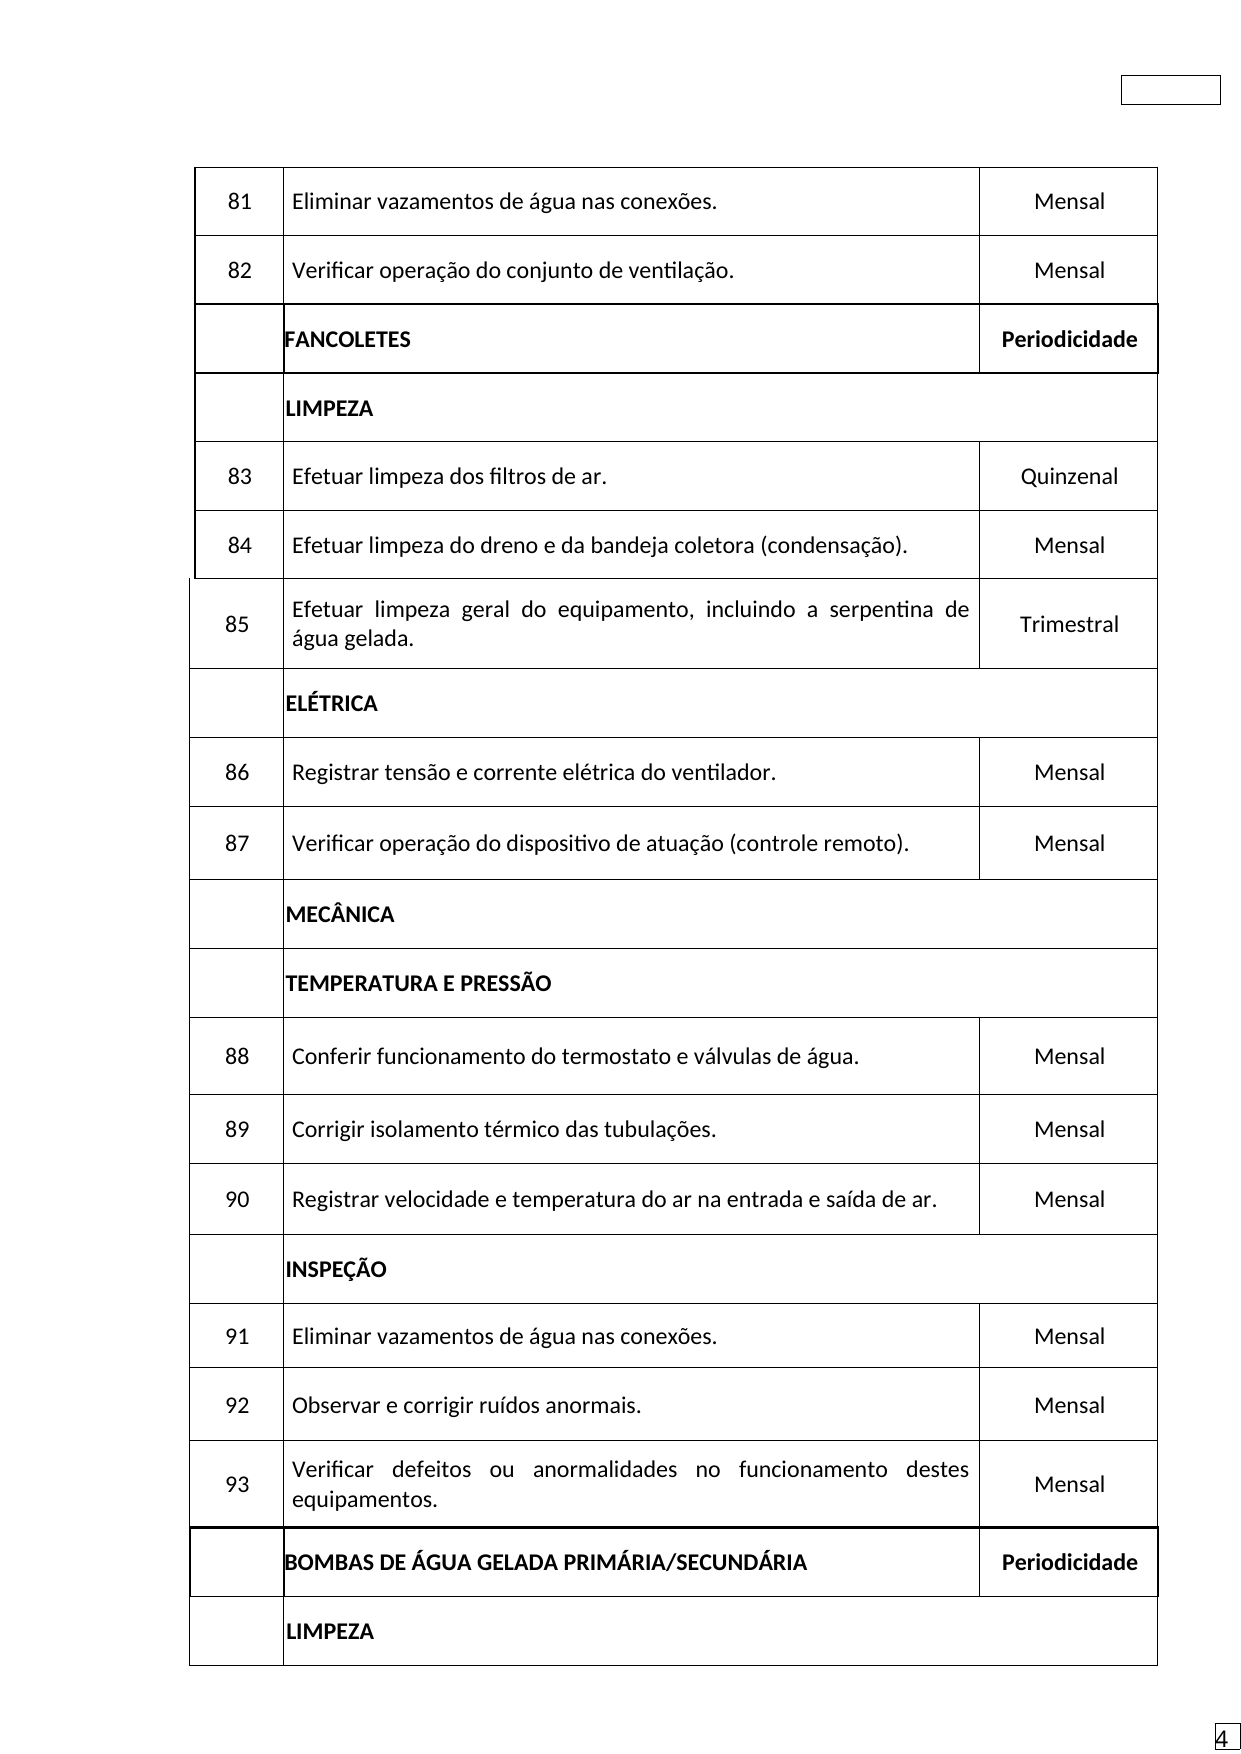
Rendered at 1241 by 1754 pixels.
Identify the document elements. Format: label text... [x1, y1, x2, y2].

table_cell [190, 669, 283, 737]
table_cell 93 [190, 1441, 283, 1526]
table_cell Verificar defeitos ou anormalidades no funcionamento destes equipamentos. [284, 1441, 979, 1526]
table_cell LIMPEZA [284, 1597, 1157, 1664]
table_cell 85 [190, 578, 283, 668]
table_cell Quinzenal [980, 442, 1157, 510]
table_cell Mensal [980, 511, 1157, 578]
table_cell 92 [190, 1368, 283, 1440]
table_cell LIMPEZA [284, 374, 1157, 441]
table_cell Trimestral [980, 579, 1157, 668]
table_cell 84 [196, 511, 283, 578]
table_cell [196, 374, 283, 441]
table_cell Registrar tensão e corrente elétrica do ventilador. [284, 738, 979, 806]
table_cell [190, 372, 194, 441]
table_cell Periodicidade [980, 305, 1157, 372]
table_cell Mensal [980, 1304, 1157, 1367]
table_cell 91 [190, 1304, 283, 1367]
table_cell [190, 1597, 283, 1664]
table_cell Mensal [980, 1095, 1157, 1162]
table_cell Mensal [980, 1368, 1157, 1440]
table_cell 87 [190, 807, 283, 879]
table_cell [196, 305, 283, 372]
table_cell Observar e corrigir ruídos anormais. [284, 1368, 979, 1440]
table_cell 89 [190, 1095, 283, 1162]
table_cell Efetuar limpeza dos filtros de ar. [284, 442, 979, 510]
table_cell Periodicidade [980, 1529, 1157, 1596]
table_cell [190, 167, 194, 234]
table_cell 86 [190, 738, 283, 806]
table_cell INSPEÇÃO [284, 1235, 1157, 1302]
table_cell 90 [190, 1164, 283, 1233]
table_cell Conferir funcionamento do termostato e válvulas de água. [284, 1018, 979, 1094]
table_cell MECÂNICA [284, 880, 1157, 948]
table_cell Mensal [980, 1164, 1157, 1233]
table_cell ELÉTRICA [284, 669, 1157, 737]
table_cell [190, 510, 194, 578]
table_cell Mensal [980, 236, 1157, 303]
table_cell Eliminar vazamentos de água nas conexões. [284, 1304, 979, 1367]
table_cell Efetuar limpeza geral do equipamento, incluindo a serpentina de água gelada. [284, 579, 979, 668]
table_cell 88 [190, 1018, 283, 1094]
table_cell Verificar operação do conjunto de ventilação. [284, 236, 979, 303]
table_cell [190, 1235, 283, 1302]
table_cell 82 [196, 236, 283, 303]
table_cell [190, 303, 194, 372]
table_cell BOMBAS DE ÁGUA GELADA PRIMÁRIA/SECUNDÁRIA [285, 1529, 979, 1596]
table_cell [190, 441, 194, 510]
table_cell [190, 949, 283, 1017]
table_cell FANCOLETES [285, 305, 979, 372]
table_cell Mensal [980, 1441, 1157, 1526]
table_cell Efetuar limpeza do dreno e da bandeja coletora (condensação). [284, 511, 979, 578]
table_cell [190, 880, 283, 948]
table_cell [191, 1529, 283, 1596]
table_cell Corrigir isolamento térmico das tubulações. [284, 1095, 979, 1162]
table_cell Registrar velocidade e temperatura do ar na entrada e saída de ar. [284, 1164, 979, 1233]
table_cell Mensal [980, 738, 1157, 806]
table_cell [190, 235, 194, 303]
table_cell 81 [196, 168, 283, 234]
table_cell 83 [196, 442, 283, 510]
table_cell Mensal [980, 168, 1157, 234]
table_cell Verificar operação do dispositivo de atuação (controle remoto). [284, 807, 979, 879]
table_cell Eliminar vazamentos de água nas conexões. [284, 168, 979, 234]
table_cell Mensal [980, 1018, 1157, 1094]
table_cell TEMPERATURA E PRESSÃO [284, 949, 1157, 1017]
table_cell Mensal [980, 807, 1157, 879]
